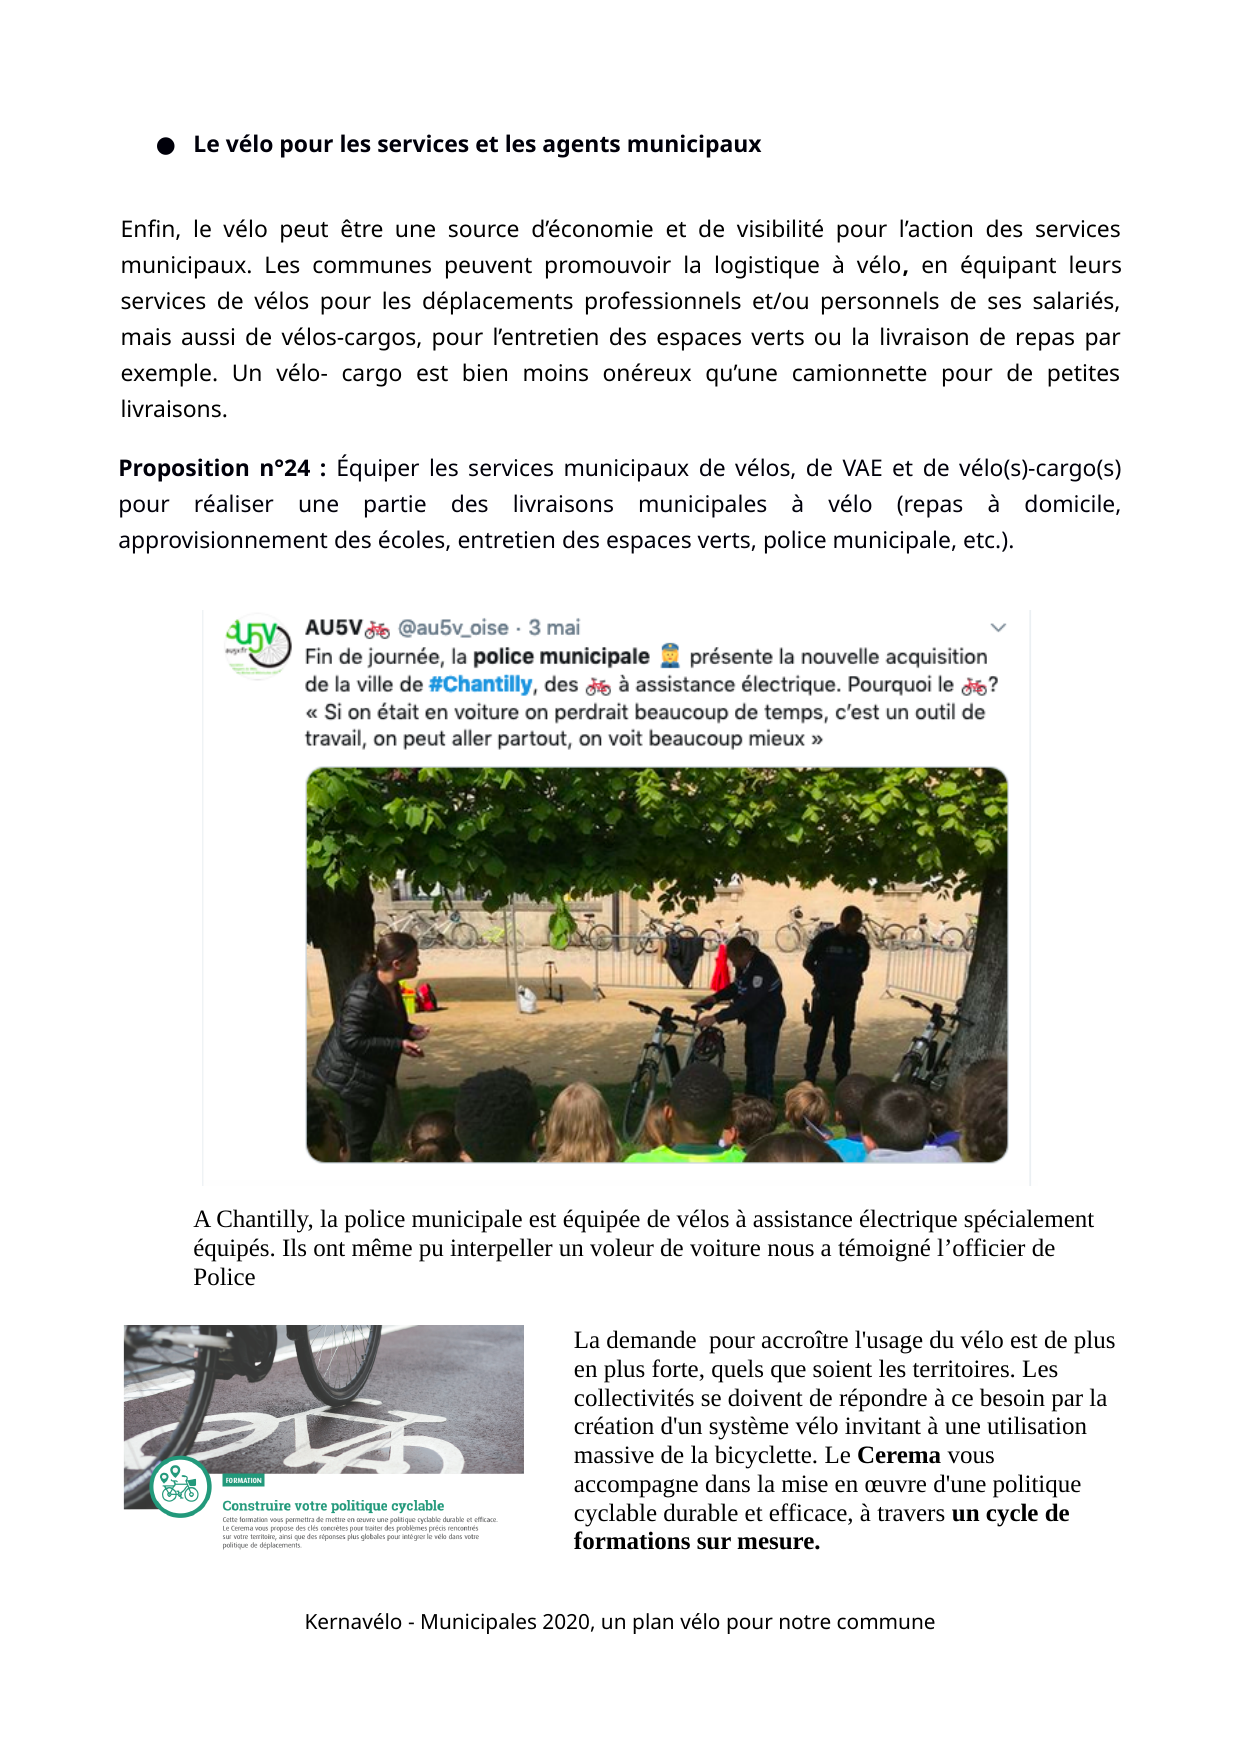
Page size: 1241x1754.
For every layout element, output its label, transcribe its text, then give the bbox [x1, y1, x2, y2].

list A Chantilly, la police municipale est équipée de vélos à assistance électrique spécialement équipés. Ils ont même pu interpeller un voleur de voiture nous a témoigné l’officier de Police [156, 1204, 1122, 1291]
table_header La demande pour accroître l'usage du vélo est de plus en plus forte, quels que soient les territoires. Les collectivités se doivent de répondre à ce besoin par la création d'un système vélo invitant à une utilisation massive de la bicyclette. Le Cerema vous accompagne dans la mise en œuvre d'une politique cyclable durable et efficace, à travers un cycle de formations sur mesure. [568, 1319, 1122, 1562]
picture [123, 1325, 524, 1557]
picture [202, 610, 1038, 1186]
list Le vélo pour les services et les agents municipaux [156, 118, 1122, 165]
table_header [118, 1319, 568, 1562]
text Proposition n°24 : Équiper les services municipaux de vélos, de VAE et de vélo(s)-cargo(s) pour réaliser une partie des livraisons municipales à vélo (repas à domicile, approvisionnement des écoles, entretien des espaces verts, police municipale, etc.). [118, 452, 1122, 555]
text Enfin, le vélo peut être une source d’économie et de visibilité pour l’action des services municipaux. Les communes peuvent promouvoir la logistique à vélo, en équipant leurs services de vélos pour les déplacements professionnels et/ou personnels de ses salariés, mais aussi de vélos-cargos, pour l’entretien des espaces verts ou la livraison de repas par exemple. Un vélo- cargo est bien moins onéreux qu’une camionnette pour de petites livraisons. [120, 213, 1122, 424]
